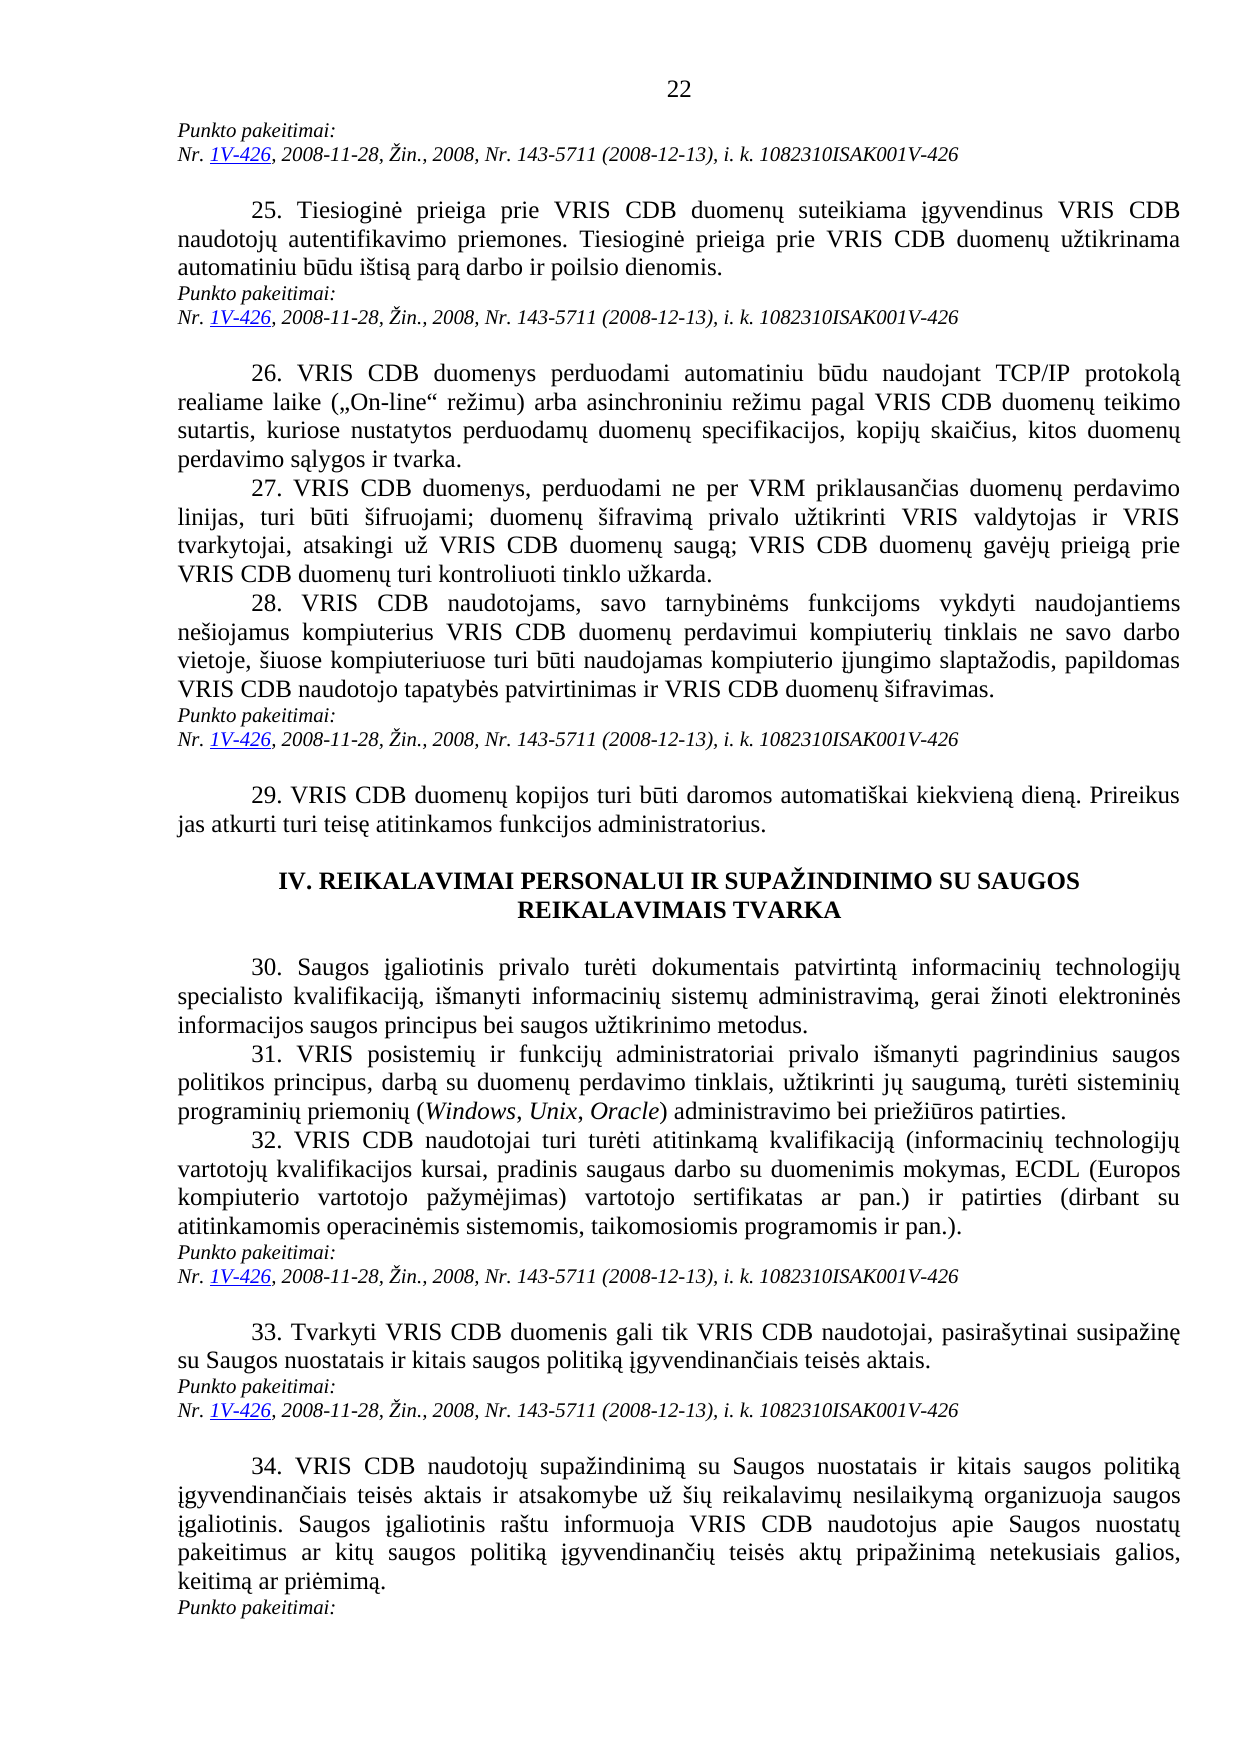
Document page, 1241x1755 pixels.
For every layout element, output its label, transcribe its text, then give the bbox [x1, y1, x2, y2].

text Nr. 1V-426, 2008-11-28, Žin., 2008, Nr. 143-5711 (2008-12-13), i. k. 1082310ISAK001V-426 [177, 1398, 1181, 1422]
text 29. VRIS CDB duomenų kopijos turi būti daromos automatiškai kiekvieną dieną. Prireikus jas atkurti turi teisę atitinkamos funkcijos administratorius. [177, 780, 1181, 837]
text Punkto pakeitimai: [177, 118, 1181, 142]
text Nr. 1V-426, 2008-11-28, Žin., 2008, Nr. 143-5711 (2008-12-13), i. k. 1082310ISAK001V-426 [177, 142, 1181, 166]
text 26. VRIS CDB duomenys perduodami automatiniu būdu naudojant TCP/IP protokolą realiame laike („On-line“ režimu) arba asinchroniniu režimu pagal VRIS CDB duomenų teikimo sutartis, kuriose nustatytos perduodamų duomenų specifikacijos, kopijų skaičius, kitos duomenų perdavimo sąlygos ir tvarka. [177, 358, 1181, 473]
text Nr. 1V-426, 2008-11-28, Žin., 2008, Nr. 143-5711 (2008-12-13), i. k. 1082310ISAK001V-426 [177, 305, 1181, 329]
text Nr. 1V-426, 2008-11-28, Žin., 2008, Nr. 143-5711 (2008-12-13), i. k. 1082310ISAK001V-426 [177, 1264, 1181, 1288]
text 25. Tiesioginė prieiga prie VRIS CDB duomenų suteikiama įgyvendinus VRIS CDB naudotojų autentifikavimo priemones. Tiesioginė prieiga prie VRIS CDB duomenų užtikrinama automatiniu būdu ištisą parą darbo ir poilsio dienomis. [177, 195, 1181, 281]
text Punkto pakeitimai: [177, 281, 1181, 305]
text 31. VRIS posistemių ir funkcijų administratoriai privalo išmanyti pagrindinius saugos politikos principus, darbą su duomenų perdavimo tinklais, užtikrinti jų saugumą, turėti sisteminių programinių priemonių (Windows, Unix, Oracle) administravimo bei priežiūros patirties. [177, 1039, 1181, 1125]
text Punkto pakeitimai: [177, 1240, 1181, 1264]
text 27. VRIS CDB duomenys, perduodami ne per VRM priklausančias duomenų perdavimo linijas, turi būti šifruojami; duomenų šifravimą privalo užtikrinti VRIS valdytojas ir VRIS tvarkytojai, atsakingi už VRIS CDB duomenų saugą; VRIS CDB duomenų gavėjų prieigą prie VRIS CDB duomenų turi kontroliuoti tinklo užkarda. [177, 473, 1181, 588]
text 28. VRIS CDB naudotojams, savo tarnybinėms funkcijoms vykdyti naudojantiems nešiojamus kompiuterius VRIS CDB duomenų perdavimui kompiuterių tinklais ne savo darbo vietoje, šiuose kompiuteriuose turi būti naudojamas kompiuterio įjungimo slaptažodis, papildomas VRIS CDB naudotojo tapatybės patvirtinimas ir VRIS CDB duomenų šifravimas. [177, 588, 1181, 703]
text Punkto pakeitimai: [177, 1595, 1181, 1619]
text 33. Tvarkyti VRIS CDB duomenis gali tik VRIS CDB naudotojai, pasirašytinai susipažinę su Saugos nuostatais ir kitais saugos politiką įgyvendinančiais teisės aktais. [177, 1317, 1181, 1374]
text Punkto pakeitimai: [177, 703, 1181, 727]
text 32. VRIS CDB naudotojai turi turėti atitinkamą kvalifikaciją (informacinių technologijų vartotojų kvalifikacijos kursai, pradinis saugaus darbo su duomenimis mokymas, ECDL (Europos kompiuterio vartotojo pažymėjimas) vartotojo sertifikatas ar pan.) ir patirties (dirbant su atitinkamomis operacinėmis sistemomis, taikomosiomis programomis ir pan.). [177, 1125, 1181, 1240]
text Punkto pakeitimai: [177, 1374, 1181, 1398]
text 34. VRIS CDB naudotojų supažindinimą su Saugos nuostatais ir kitais saugos politiką įgyvendinančiais teisės aktais ir atsakomybe už šių reikalavimų nesilaikymą organizuoja saugos įgaliotinis. Saugos įgaliotinis raštu informuoja VRIS CDB naudotojus apie Saugos nuostatų pakeitimus ar kitų saugos politiką įgyvendinančių teisės aktų pripažinimą netekusiais galios, keitimą ar priėmimą. [177, 1451, 1181, 1595]
text Nr. 1V-426, 2008-11-28, Žin., 2008, Nr. 143-5711 (2008-12-13), i. k. 1082310ISAK001V-426 [177, 727, 1181, 751]
text 30. Saugos įgaliotinis privalo turėti dokumentais patvirtintą informacinių technologijų specialisto kvalifikaciją, išmanyti informacinių sistemų administravimą, gerai žinoti elektroninės informacijos saugos principus bei saugos užtikrinimo metodus. [177, 952, 1181, 1039]
text IV. REIKALAVIMAI PERSONALUI IR SUPAŽINDINIMO SU SAUGOS REIKALAVIMAIS TVARKA [177, 866, 1181, 924]
